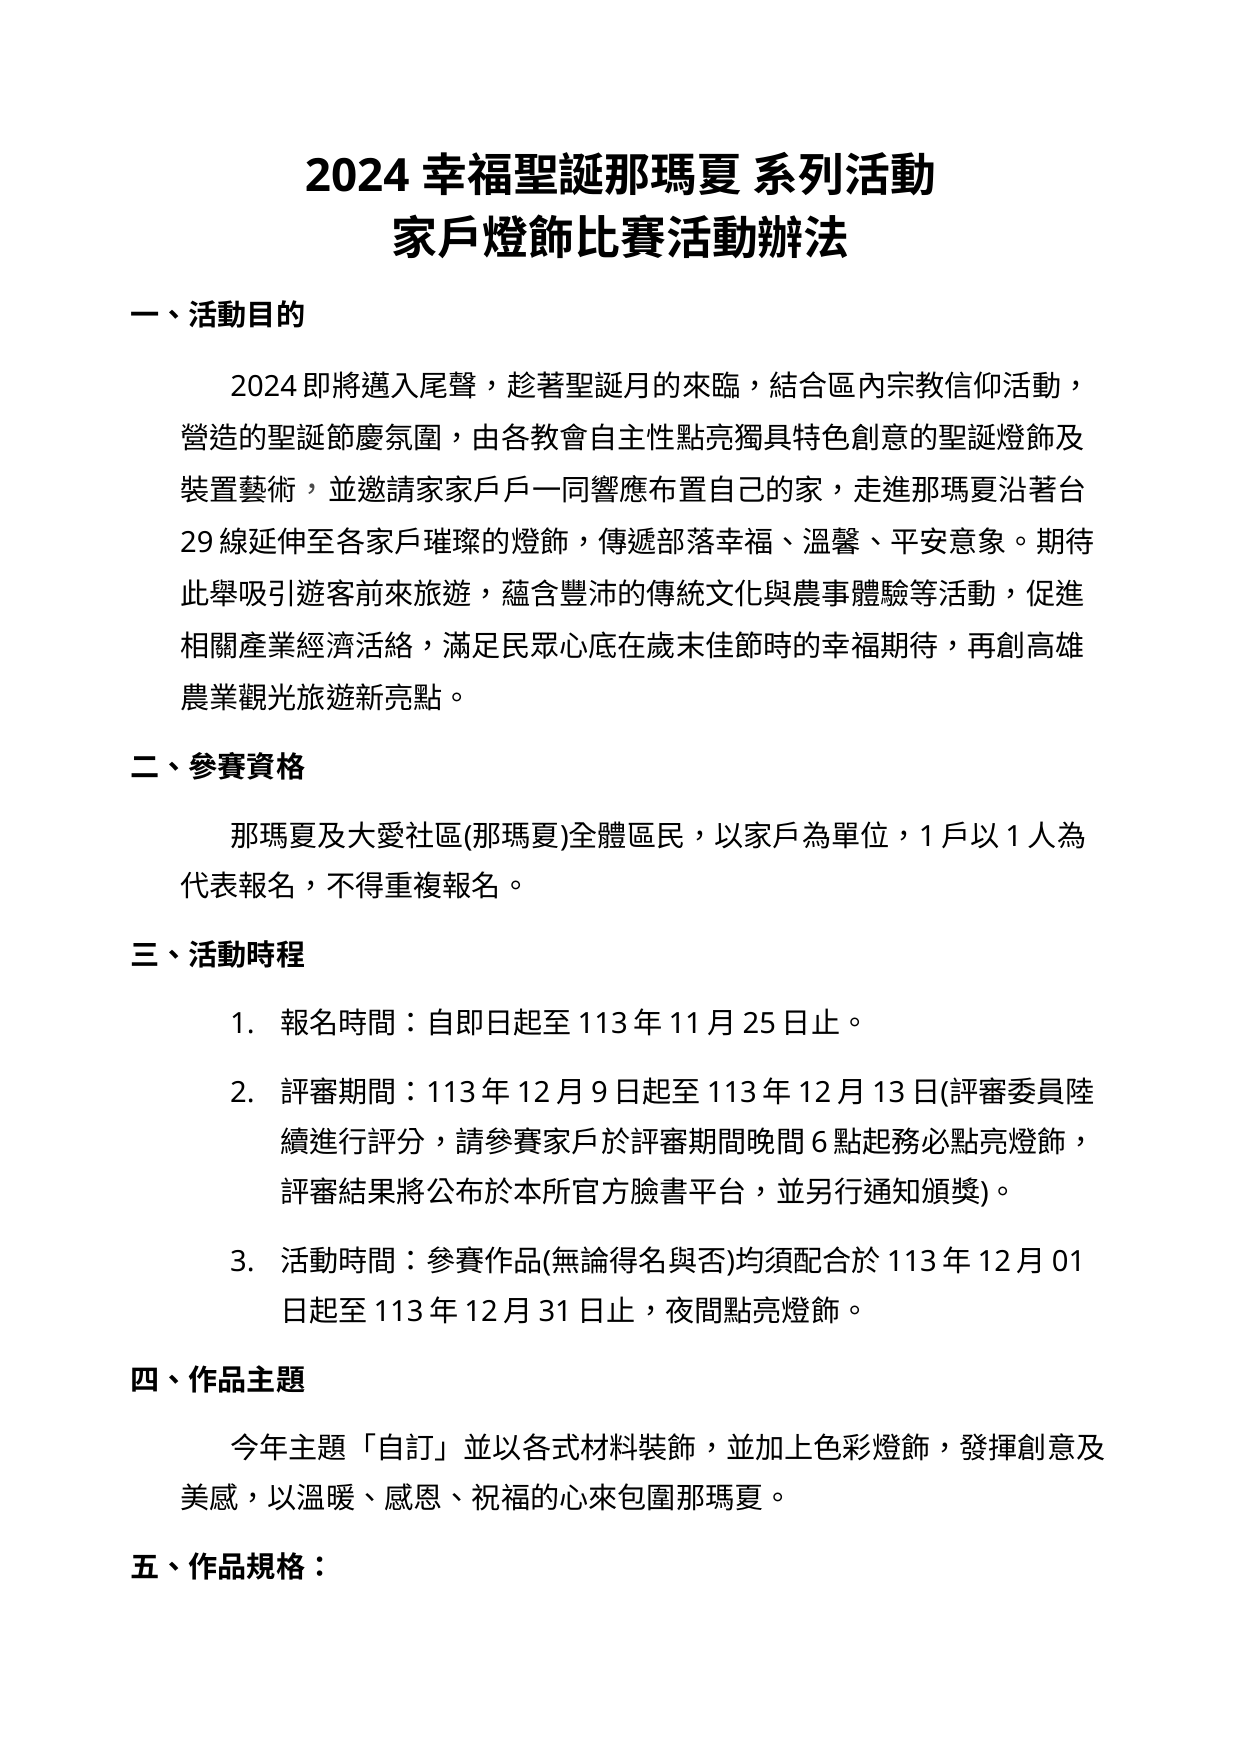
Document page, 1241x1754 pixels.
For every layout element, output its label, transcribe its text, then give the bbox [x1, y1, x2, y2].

text 家戶燈飾比賽活動辦法 [130, 204, 1110, 267]
text 一、活動目的 [130, 286, 1110, 336]
list 評審期間：113年12月9日起至113年12月13日(評審委員陸續進行評分，請參賽家戶於評審期間晚間6點起務必點亮燈飾，評審結果將公布於本所官方臉書平台，並另行通知頒獎)。 [230, 1063, 1110, 1213]
list 報名時間：自即日起至113年11月25日止。 [230, 994, 1110, 1044]
text 2024 幸福聖誕那瑪夏 系列活動 [130, 142, 1110, 204]
text 四、作品主題 [130, 1350, 1110, 1400]
text 2024即將邁入尾聲，趁著聖誕月的來臨，結合區內宗教信仰活動，營造的聖誕節慶氛圍，由各教會自主性點亮獨具特色創意的聖誕燈飾及裝置藝術，並邀請家家戶戶一同響應布置自己的家，走進那瑪夏沿著台29線延伸至各家戶璀璨的燈飾，傳遞部落幸福、溫馨、平安意象。期待此舉吸引遊客前來旅遊，蘊含豐沛的傳統文化與農事體驗等活動，促進相關產業經濟活絡，滿足民眾心底在歲末佳節時的幸福期待，再創高雄農業觀光旅遊新亮點。 [180, 354, 1110, 719]
text 五、作品規格： [130, 1538, 1110, 1588]
list 活動時間：參賽作品(無論得名與否)均須配合於113年12月01日起至113年12月31日止，夜間點亮燈飾。 [230, 1231, 1110, 1331]
text 那瑪夏及大愛社區(那瑪夏)全體區民，以家戶為單位，1戶以1人為代表報名，不得重複報名。 [180, 806, 1110, 906]
text 三、活動時程 [130, 925, 1110, 975]
text 今年主題「自訂」並以各式材料裝飾，並加上色彩燈飾，發揮創意及美感，以溫暖、感恩、祝福的心來包圍那瑪夏。 [180, 1419, 1110, 1519]
list 參賽資格 [130, 738, 1110, 788]
